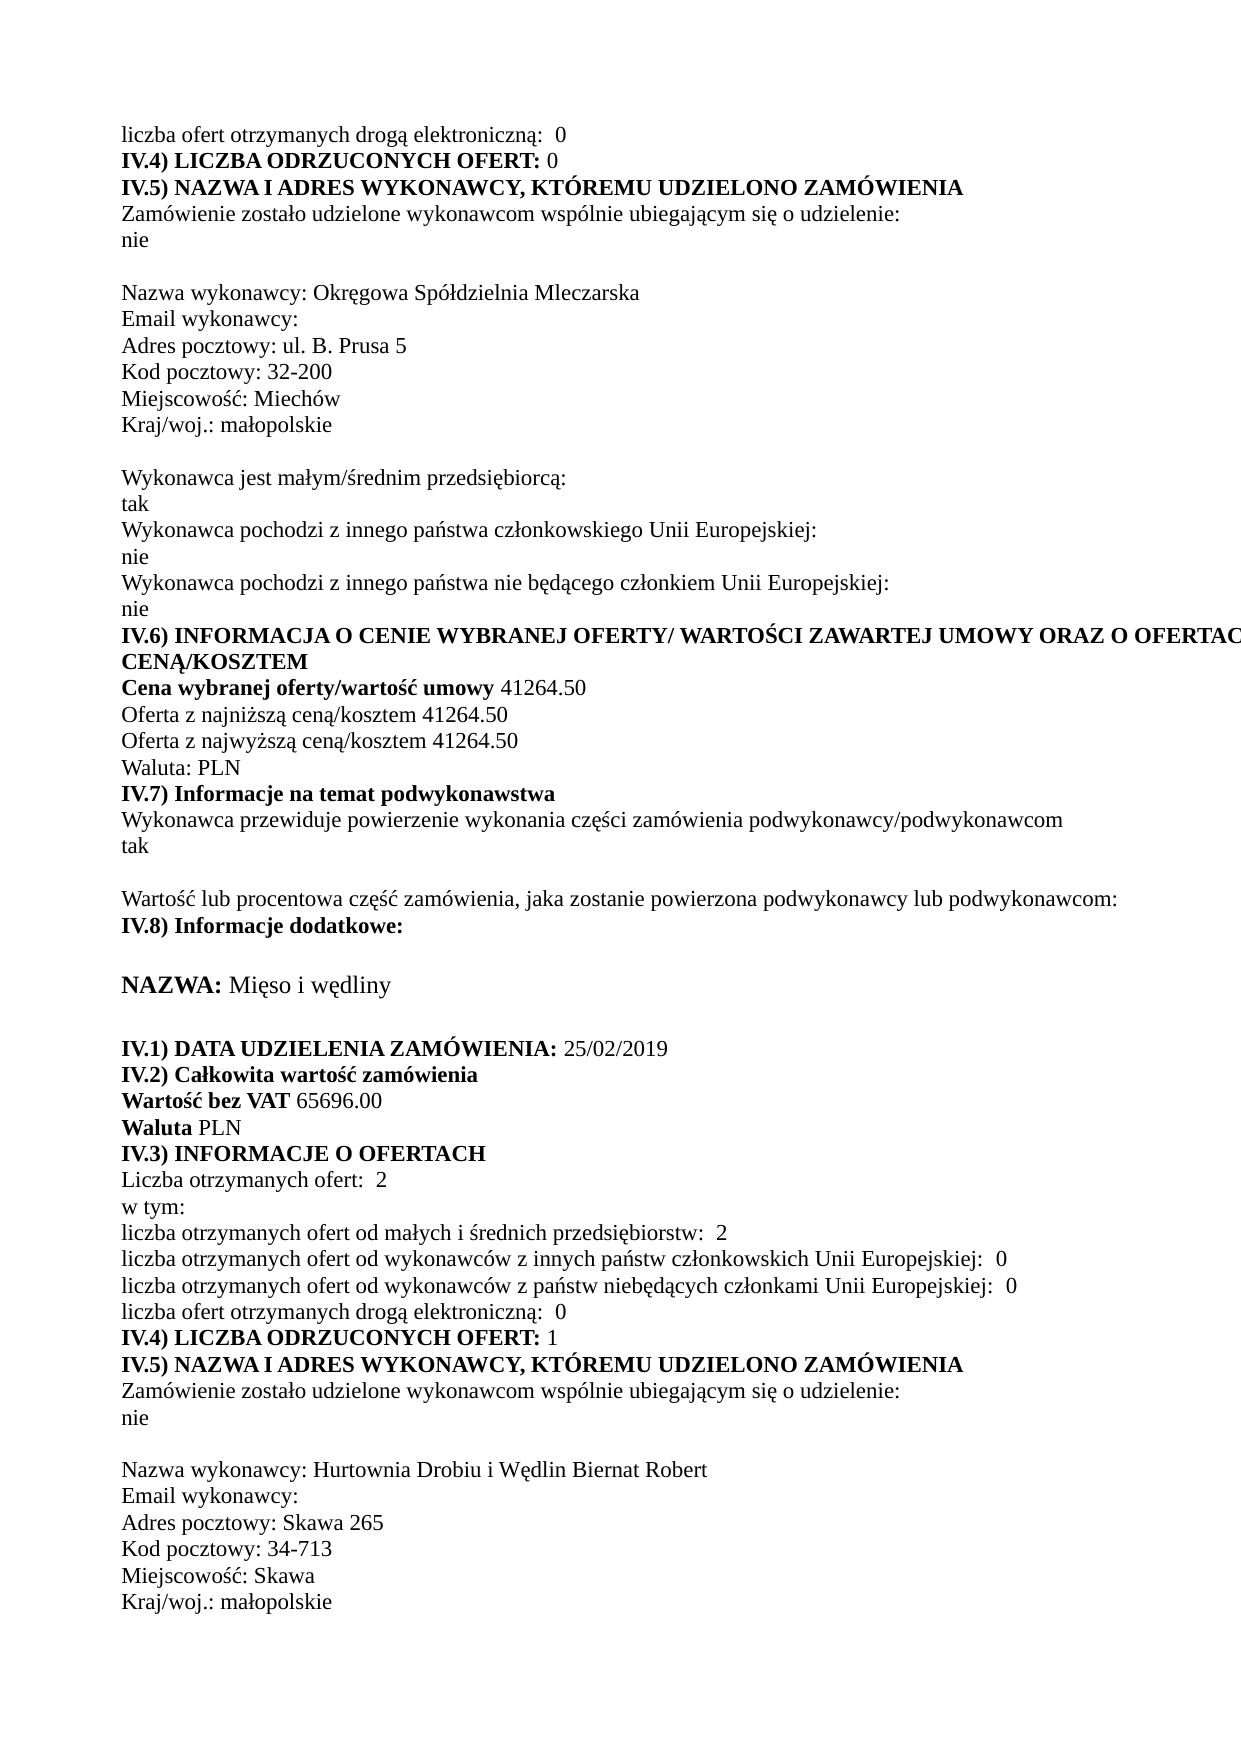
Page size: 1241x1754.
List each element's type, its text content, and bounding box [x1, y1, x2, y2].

table_cell IV.1) DATA UDZIELENIA ZAMÓWIENIA: 25/02/2019 IV.2) Całkowita wartość zamówienia Wartość bez VAT 39317.50 Waluta PLN IV.3) INFORMACJE O OFERTACH Liczba otrzymanych ofert: 1 w tym: liczba otrzymanych ofert od małych i średnich przedsiębiorstw: 1 liczba otrzymanych ofert od wykonawców z innych państw członkowskich Unii Europejskiej: 0 liczba otrzymanych ofert od wykonawców z państw niebędących członkami Unii Europejskiej: 0 liczba ofert otrzymanych drogą elektroniczną: 0 IV.4) LICZBA ODRZUCONYCH OFERT: 0 IV.5) NAZWA I ADRES WYKONAWCY, KTÓREMU UDZIELONO ZAMÓWIENIA Zamówienie zostało udzielone wykonawcom wspólnie ubiegającym się o udzielenie: nie Nazwa wykonawcy: Okręgowa Spółdzielnia Mleczarska Email wykonawcy: Adres pocztowy: ul. B. Prusa 5 Kod pocztowy: 32-200 Miejscowość: Miechów Kraj/woj.: małopolskie Wykonawca jest małym/średnim przedsiębiorcą: tak Wykonawca pochodzi z innego państwa członkowskiego Unii Europejskiej: nie Wykonawca pochodzi z innego państwa nie będącego członkiem Unii Europejskiej: nie IV.6) INFORMACJA O CENIE WYBRANEJ OFERTY/ WARTOŚCI ZAWARTEJ UMOWY ORAZ O OFERTACH Z NAJNIŻSZĄ I NAJWYŻSZĄ CENĄ/KOSZTEM Cena wybranej oferty/wartość umowy 41264.50 Oferta z najniższą ceną/kosztem 41264.50 Oferta z najwyższą ceną/kosztem 41264.50 Waluta: PLN IV.7) Informacje na temat podwykonawstwa Wykonawca przewiduje powierzenie wykonania części zamówienia podwykonawcy/podwykonawcom tak Wartość lub procentowa część zamówienia, jaka zostanie powierzona podwykonawcy lub podwykonawcom: IV.8) Informacje dodatkowe: [118, 118, 1240, 941]
table_cell [118, 1000, 1240, 1032]
table_header [118, 967, 1240, 1000]
table_cell IV.1) DATA UDZIELENIA ZAMÓWIENIA: 25/02/2019 IV.2) Całkowita wartość zamówienia Wartość bez VAT 65696.00 Waluta PLN IV.3) INFORMACJE O OFERTACH Liczba otrzymanych ofert: 2 w tym: liczba otrzymanych ofert od małych i średnich przedsiębiorstw: 2 liczba otrzymanych ofert od wykonawców z innych państw członkowskich Unii Europejskiej: 0 liczba otrzymanych ofert od wykonawców z państw niebędących członkami Unii Europejskiej: 0 liczba ofert otrzymanych drogą elektroniczną: 0 IV.4) LICZBA ODRZUCONYCH OFERT: 1 IV.5) NAZWA I ADRES WYKONAWCY, KTÓREMU UDZIELONO ZAMÓWIENIA Zamówienie zostało udzielone wykonawcom wspólnie ubiegającym się o udzielenie: nie Nazwa wykonawcy: Hurtownia Drobiu i Wędlin Biernat Robert Email wykonawcy: Adres pocztowy: Skawa 265 Kod pocztowy: 34-713 Miejscowość: Skawa Kraj/woj.: małopolskie Wykonawca jest małym/średnim przedsiębiorcą: tak Wykonawca pochodzi z innego państwa członkowskiego Unii Europejskiej: nie Wykonawca pochodzi z innego państwa nie będącego członkiem Unii Europejskiej: nie IV.6) INFORMACJA O CENIE WYBRANEJ OFERTY/ WARTOŚCI ZAWARTEJ UMOWY ORAZ O OFERTACH Z NAJNIŻSZĄ I NAJWYŻSZĄ CENĄ/KOSZTEM Cena wybranej oferty/wartość umowy 68998.05 Oferta z najniższą ceną/kosztem 68998.05 Oferta z najwyższą ceną/kosztem 68998.05 Waluta: PLN IV.7) Informacje na temat podwykonawstwa Wykonawca przewiduje powierzenie wykonania części zamówienia podwykonawcy/podwykonawcom nie Wartość lub procentowa część zamówienia, jaka zostanie powierzona podwykonawcy lub podwykonawcom: IV.8) Informacje dodatkowe: [118, 1032, 1240, 1617]
